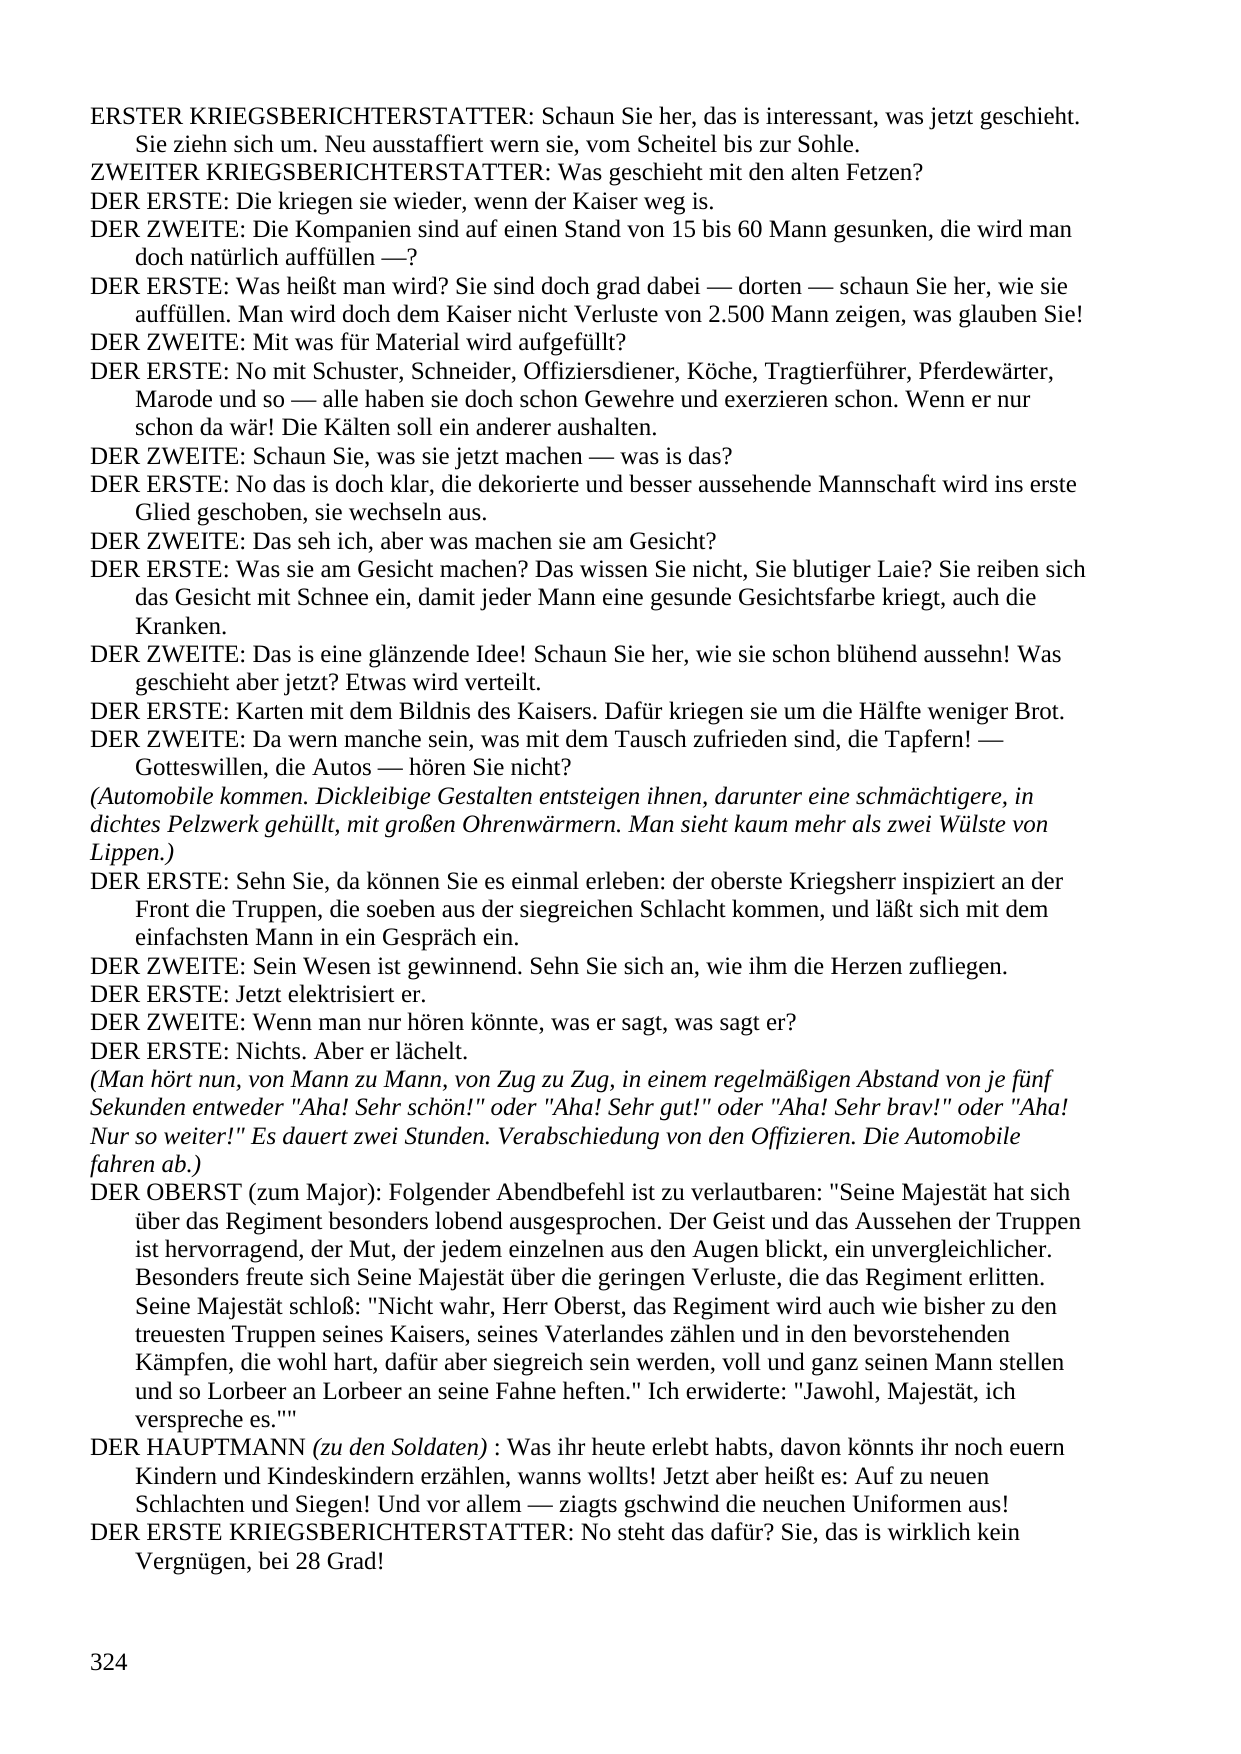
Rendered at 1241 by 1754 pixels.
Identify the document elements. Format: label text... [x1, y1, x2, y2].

text DER ERSTE: Die kriegen sie wieder, wenn der Kaiser weg is. [90, 186, 1091, 214]
text DER ERSTE: Sehn Sie, da können Sie es einmal erleben: der oberste Kriegsherr inspiziert an der Front die Truppen, die soeben aus der siegreichen Schlacht kommen, und läßt sich mit dem einfachsten Mann in ein Gespräch ein. [90, 866, 1091, 951]
text DER ERSTE: No mit Schuster, Schneider, Offiziersdiener, Köche, Tragtierführer, Pferdewärter, Marode und so — alle haben sie doch schon Gewehre und exerzieren schon. Wenn er nur schon da wär! Die Kälten soll ein anderer aushalten. [90, 356, 1091, 441]
text ERSTER KRIEGSBERICHTERSTATTER: Schaun Sie her, das is interessant, was jetzt geschieht. Sie ziehn sich um. Neu ausstaffiert wern sie, vom Scheitel bis zur Sohle. [90, 75, 1091, 158]
text DER ZWEITE: Schaun Sie, was sie jetzt machen — was is das? [90, 441, 1091, 469]
text ZWEITER KRIEGSBERICHTERSTATTER: Was geschieht mit den alten Fetzen? [90, 158, 1091, 186]
text DER ERSTE: Was sie am Gesicht machen? Das wissen Sie nicht, Sie blutiger Laie? Sie reiben sich das Gesicht mit Schnee ein, damit jeder Mann eine gesunde Gesichtsfarbe kriegt, auch die Kranken. [90, 554, 1091, 639]
text DER ZWEITE: Das is eine glänzende Idee! Schaun Sie her, wie sie schon blühend aussehn! Was geschieht aber jetzt? Etwas wird verteilt. [90, 639, 1091, 696]
text DER ERSTE: No das is doch klar, die dekorierte und besser aussehende Mannschaft wird ins erste Glied geschoben, sie wechseln aus. [90, 469, 1091, 526]
text DER ERSTE: Nichts. Aber er lächelt. [90, 1036, 1091, 1064]
text DER ZWEITE: Das seh ich, aber was machen sie am Gesicht? [90, 526, 1091, 554]
text DER ZWEITE: Die Kompanien sind auf einen Stand von 15 bis 60 Mann gesunken, die wird man doch natürlich auffüllen —? [90, 214, 1091, 271]
text DER ERSTE: Jetzt elektrisiert er. [90, 979, 1091, 1008]
text (Man hört nun, von Mann zu Mann, von Zug zu Zug, in einem regelmäßigen Abstand von je fünf Sekunden entweder "Aha! Sehr schön!" oder "Aha! Sehr gut!" oder "Aha! Sehr brav!" oder "Aha! Nur so weiter!" Es dauert zwei Stunden. Verabschiedung von den Offizieren. Die Automobile fahren ab.) [90, 1064, 1091, 1178]
text DER ZWEITE: Wenn man nur hören könnte, was er sagt, was sagt er? [90, 1008, 1091, 1036]
text DER ERSTE KRIEGSBERICHTERSTATTER: No steht das dafür? Sie, das is wirklich kein Vergnügen, bei 28 Grad! [90, 1518, 1091, 1574]
text DER ZWEITE: Mit was für Material wird aufgefüllt? [90, 328, 1091, 356]
text DER ERSTE: Was heißt man wird? Sie sind doch grad dabei — dorten — schaun Sie her, wie sie auffüllen. Man wird doch dem Kaiser nicht Verluste von 2.500 Mann zeigen, was glauben Sie! [90, 271, 1091, 328]
text DER ERSTE: Karten mit dem Bildnis des Kaisers. Dafür kriegen sie um die Hälfte weniger Brot. [90, 696, 1091, 724]
text DER ZWEITE: Sein Wesen ist gewinnend. Sehn Sie sich an, wie ihm die Herzen zufliegen. [90, 951, 1091, 979]
text (Automobile kommen. Dickleibige Gestalten entsteigen ihnen, darunter eine schmächtigere, in dichtes Pelzwerk gehüllt, mit großen Ohrenwärmern. Man sieht kaum mehr als zwei Wülste von Lippen.) [90, 781, 1091, 866]
text DER OBERST (zum Major): Folgender Abendbefehl ist zu verlautbaren: "Seine Majestät hat sich über das Regiment besonders lobend ausgesprochen. Der Geist und das Aussehen der Truppen ist hervorragend, der Mut, der jedem einzelnen aus den Augen blickt, ein unvergleichlicher. Besonders freute sich Seine Majestät über die geringen Verluste, die das Regiment erlitten. Seine Majestät schloß: "Nicht wahr, Herr Oberst, das Regiment wird auch wie bisher zu den treuesten Truppen seines Kaisers, seines Vaterlandes zählen und in den bevorstehenden Kämpfen, die wohl hart, dafür aber siegreich sein werden, voll und ganz seinen Mann stellen und so Lorbeer an Lorbeer an seine Fahne heften." Ich erwiderte: "Jawohl, Majestät, ich verspreche es."" [90, 1178, 1091, 1433]
text DER HAUPTMANN (zu den Soldaten) : Was ihr heute erlebt habts, davon könnts ihr noch euern Kindern und Kindeskindern erzählen, wanns wollts! Jetzt aber heißt es: Auf zu neuen Schlachten und Siegen! Und vor allem — ziagts gschwind die neuchen Uniformen aus! [90, 1433, 1091, 1518]
text DER ZWEITE: Da wern manche sein, was mit dem Tausch zufrieden sind, die Tapfern! — Gotteswillen, die Autos — hören Sie nicht? [90, 724, 1091, 781]
